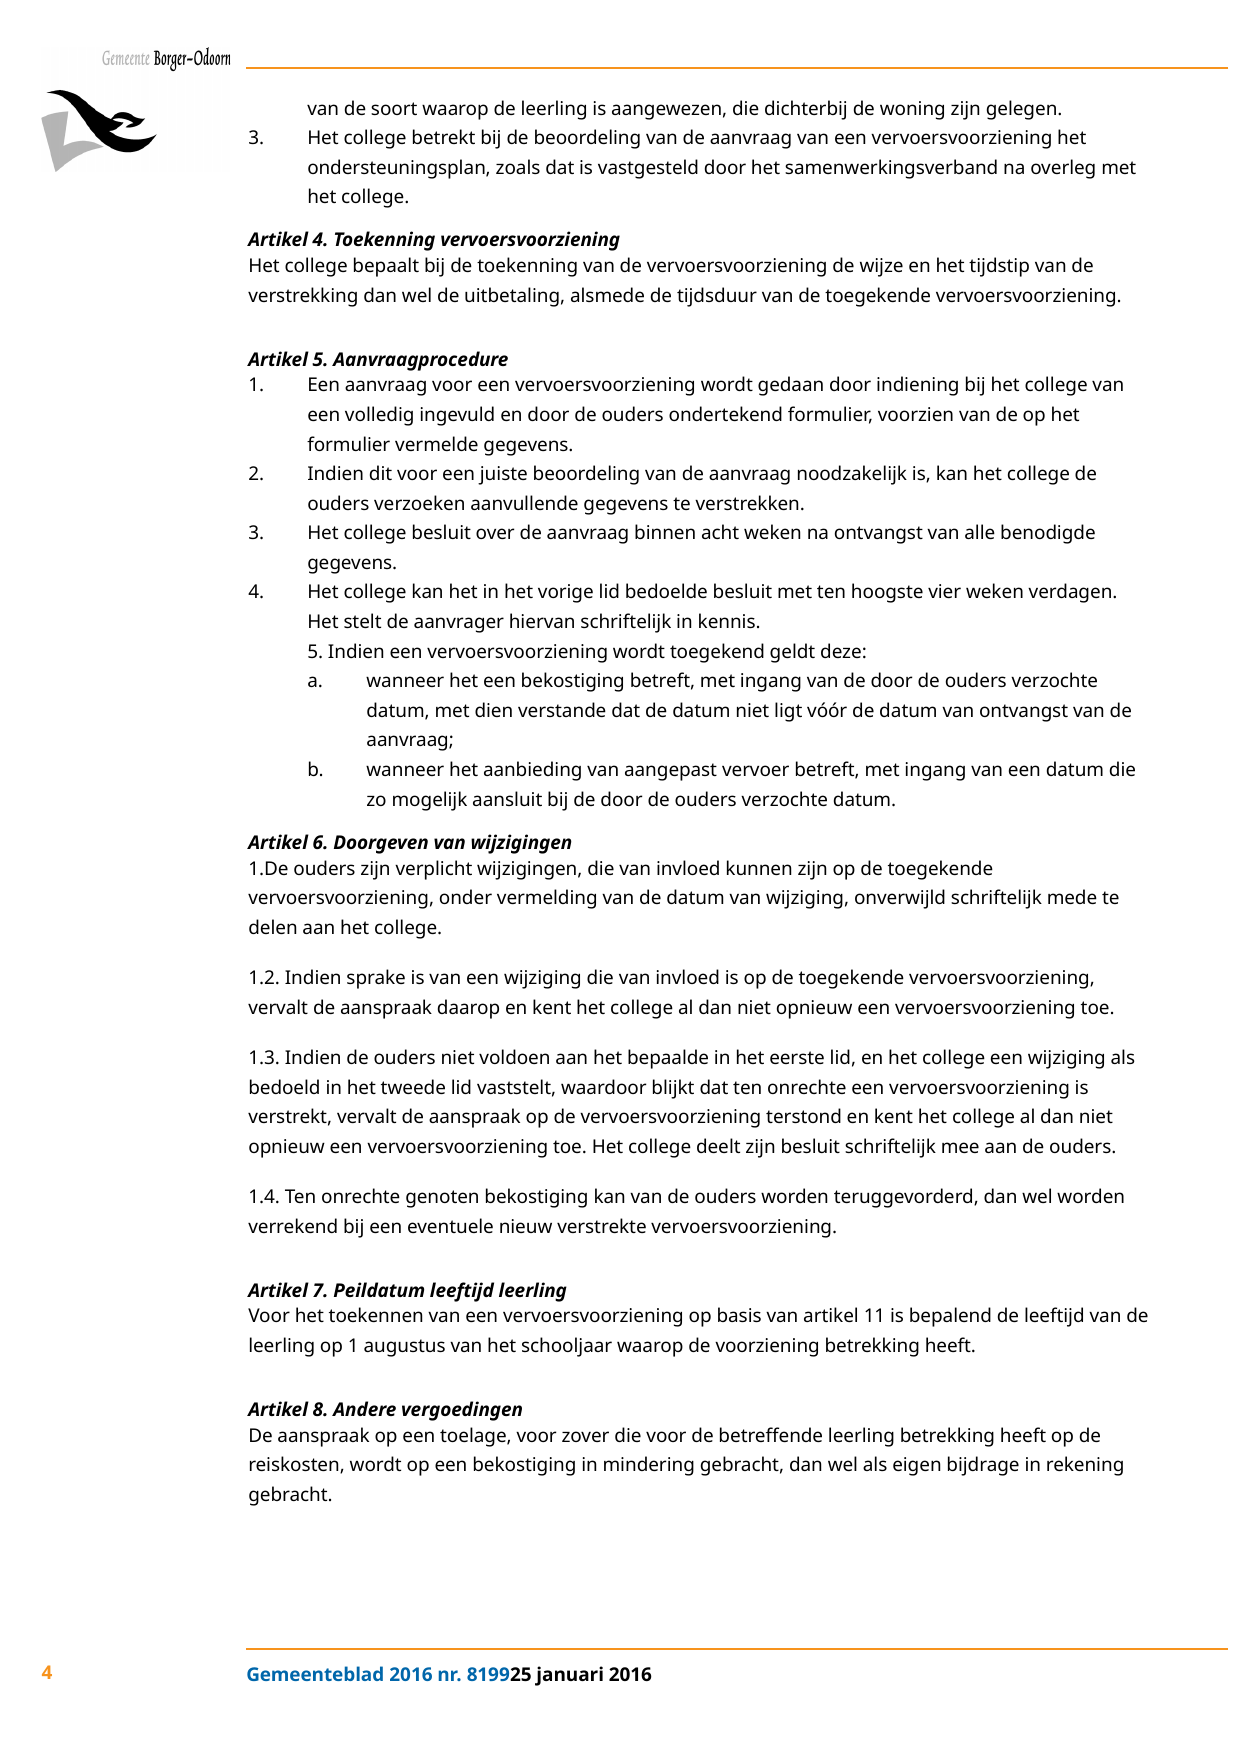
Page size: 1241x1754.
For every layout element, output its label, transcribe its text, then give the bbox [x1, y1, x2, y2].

text Artikel 5. Aanvraagprocedure [248, 346, 1152, 372]
list wanneer het een bekostiging betreft, met ingang van de door de ouders verzochte datum, met dien verstande dat de datum niet ligt vóór de datum van ontvangst van de aanvraag; [307, 667, 1152, 752]
text 1.2. Indien sprake is van een wijziging die van invloed is op de toegekende vervoersvoorziening, vervalt de aanspraak daarop en kent het college al dan niet opnieuw een vervoersvoorziening toe. [248, 964, 1152, 1019]
list van de soort waarop de leerling is aangewezen, die dichterbij de woning zijn gelegen. [248, 95, 1152, 121]
text Het college bepaalt bij de toekenning van de vervoersvoorziening de wijze en het tijdstip van de verstrekking dan wel de uitbetaling, alsmede de tijdsduur van de toegekende vervoersvoorziening. [248, 252, 1152, 308]
text 1.De ouders zijn verplicht wijzigingen, die van invloed kunnen zijn op de toegekende vervoersvoorziening, onder vermelding van de datum van wijziging, onverwijld schriftelijk mede te delen aan het college. [248, 855, 1152, 939]
list Indien dit voor een juiste beoordeling van de aanvraag noodzakelijk is, kan het college de ouders verzoeken aanvullende gegevens te verstrekken. [248, 460, 1152, 516]
text 1.4. Ten onrechte genoten bekostiging kan van de ouders worden teruggevorderd, dan wel worden verrekend bij een eventuele nieuw verstrekte vervoersvoorziening. [248, 1183, 1152, 1239]
text De aanspraak op een toelage, voor zover die voor de betreffende leerling betrekking heeft op de reiskosten, wordt op een bekostiging in mindering gebracht, dan wel als eigen bijdrage in rekening gebracht. [248, 1422, 1152, 1507]
text Artikel 7. Peildatum leeftijd leerling [248, 1277, 1152, 1303]
picture [41, 47, 231, 172]
list wanneer het aanbieding van aangepast vervoer betreft, met ingang van een datum die zo mogelijk aansluit bij de door de ouders verzochte datum. [307, 756, 1152, 812]
list Het college betrekt bij de beoordeling van de aanvraag van een vervoersvoorziening het ondersteuningsplan, zoals dat is vastgesteld door het samenwerkingsverband na overleg met het college. [248, 124, 1152, 209]
text 1.3. Indien de ouders niet voldoen aan het bepaalde in het eerste lid, en het college een wijziging als bedoeld in het tweede lid vaststelt, waardoor blijkt dat ten onrechte een vervoersvoorziening is verstrekt, vervalt de aanspraak op de vervoersvoorziening terstond en kent het college al dan niet opnieuw een vervoersvoorziening toe. Het college deelt zijn besluit schriftelijk mee aan de ouders. [248, 1044, 1152, 1159]
list Het college kan het in het vorige lid bedoelde besluit met ten hoogste vier weken verdagen. Het stelt de aanvrager hiervan schriftelijk in kennis. [248, 579, 1152, 634]
text Artikel 6. Doorgeven van wijzigingen [248, 829, 1152, 855]
text Artikel 8. Andere vergoedingen [248, 1396, 1152, 1422]
list Een aanvraag voor een vervoersvoorziening wordt gedaan door indiening bij het college van een volledig ingevuld en door de ouders ondertekend formulier, voorzien van de op het formulier vermelde gegevens. [248, 372, 1152, 457]
list 5. Indien een vervoersvoorziening wordt toegekend geldt deze: [248, 638, 1152, 664]
text Artikel 4. Toekenning vervoersvoorziening [248, 227, 1152, 252]
list Het college besluit over de aanvraag binnen acht weken na ontvangst van alle benodigde gegevens. [248, 519, 1152, 575]
text Voor het toekennen van een vervoersvoorziening op basis van artikel 11 is bepalend de leeftijd van de leerling op 1 augustus van het schooljaar waarop de voorziening betrekking heeft. [248, 1303, 1152, 1358]
